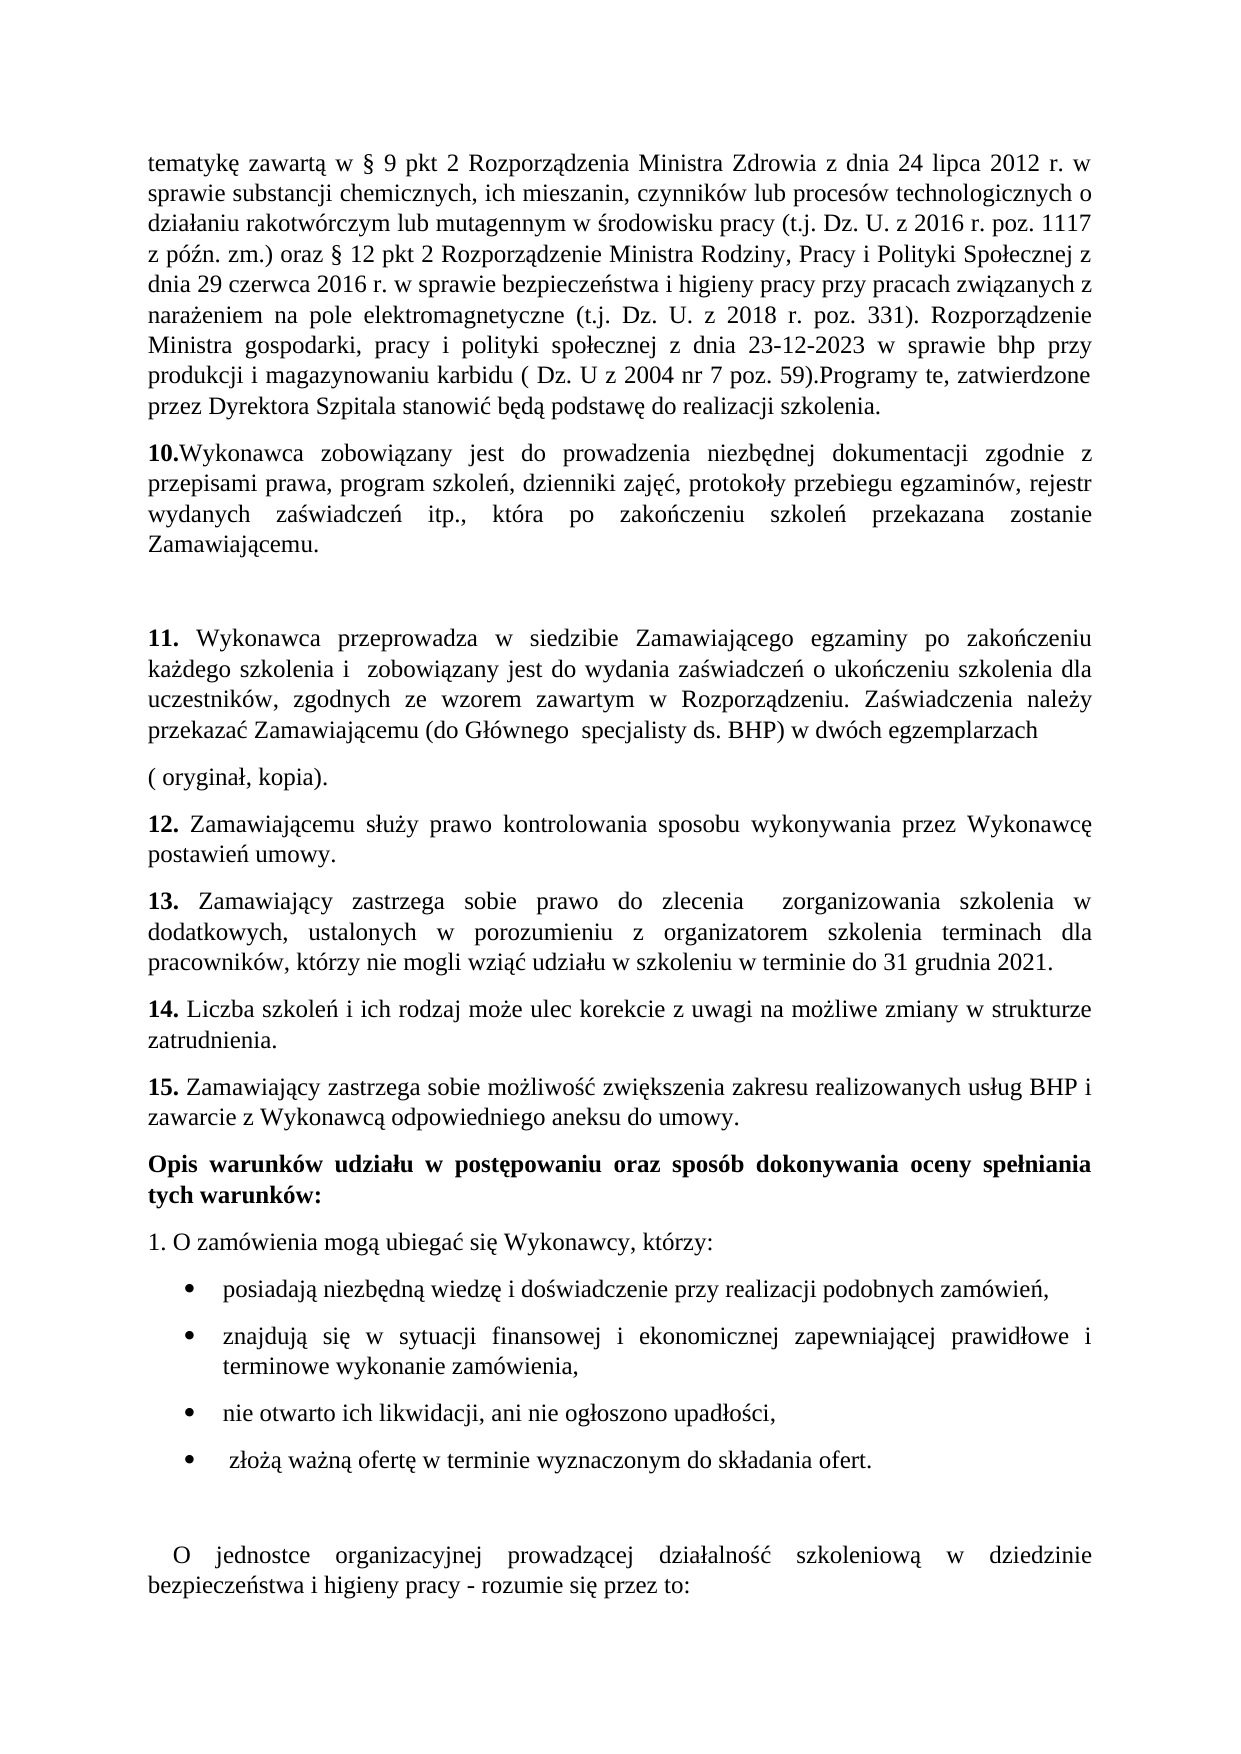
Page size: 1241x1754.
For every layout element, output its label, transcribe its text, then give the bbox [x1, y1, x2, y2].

text 1. O zamówienia mogą ubiegać się Wykonawcy, którzy: [148, 1227, 1093, 1256]
text tematykę zawartą w § 9 pkt 2 Rozporządzenia Ministra Zdrowia z dnia 24 lipca 2012 r. w sprawie substancji chemicznych, ich mieszanin, czynników lub procesów technologicznych o działaniu rakotwórczym lub mutagennym w środowisku pracy (t.j. Dz. U. z 2016 r. poz. 1117 z późn. zm.) oraz § 12 pkt 2 Rozporządzenie Ministra Rodziny, Pracy i Polityki Społecznej z dnia 29 czerwca 2016 r. w sprawie bezpieczeństwa i higieny pracy przy pracach związanych z narażeniem na pole elektromagnetyczne (t.j. Dz. U. z 2018 r. poz. 331). Rozporządzenie Ministra gospodarki, pracy i polityki społecznej z dnia 23-12-2023 w sprawie bhp przy produkcji i magazynowaniu karbidu ( Dz. U z 2004 nr 7 poz. 59).Programy te, zatwierdzone przez Dyrektora Szpitala stanowić będą podstawę do realizacji szkolenia. [148, 148, 1093, 420]
list posiadają niezbędną wiedzę i doświadczenie przy realizacji podobnych zamówień, [185, 1274, 1093, 1303]
list nie otwarto ich likwidacji, ani nie ogłoszono upadłości, [185, 1398, 1093, 1427]
text Opis warunków udziału w postępowaniu oraz sposób dokonywania oceny spełniania tych warunków: [148, 1149, 1093, 1208]
list złożą ważną ofertę w terminie wyznaczonym do składania ofert. [185, 1446, 1093, 1474]
text O jednostce organizacyjnej prowadzącej działalność szkoleniową w dziedzinie bezpieczeństwa i higieny pracy - rozumie się przez to: [148, 1540, 1093, 1599]
text 11. Wykonawca przeprowadza w siedzibie Zamawiającego egzaminy po zakończeniu każdego szkolenia i zobowiązany jest do wydania zaświadczeń o ukończeniu szkolenia dla uczestników, zgodnych ze wzorem zawartym w Rozporządzeniu. Zaświadczenia należy przekazać Zamawiającemu (do Głównego specjalisty ds. BHP) w dwóch egzemplarzach [148, 623, 1093, 743]
text 14. Liczba szkoleń i ich rodzaj może ulec korekcie z uwagi na możliwe zmiany w strukturze zatrudnienia. [148, 994, 1093, 1053]
text 15. Zamawiający zastrzega sobie możliwość zwiększenia zakresu realizowanych usług BHP i zawarcie z Wykonawcą odpowiedniego aneksu do umowy. [148, 1072, 1093, 1131]
text 13. Zamawiający zastrzega sobie prawo do zlecenia zorganizowania szkolenia w dodatkowych, ustalonych w porozumieniu z organizatorem szkolenia terminach dla pracowników, którzy nie mogli wziąć udziału w szkoleniu w terminie do 31 grudnia 2021. [148, 886, 1093, 976]
text 12. Zamawiającemu służy prawo kontrolowania sposobu wykonywania przez Wykonawcę postawień umowy. [148, 809, 1093, 868]
text ( oryginał, kopia). [148, 762, 1093, 791]
list znajdują się w sytuacji finansowej i ekonomicznej zapewniającej prawidłowe i terminowe wykonanie zamówienia, [185, 1321, 1093, 1380]
text 10.Wykonawca zobowiązany jest do prowadzenia niezbędnej dokumentacji zgodnie z przepisami prawa, program szkoleń, dzienniki zajęć, protokoły przebiegu egzaminów, rejestr wydanych zaświadczeń itp., która po zakończeniu szkoleń przekazana zostanie Zamawiającemu. [148, 438, 1093, 558]
